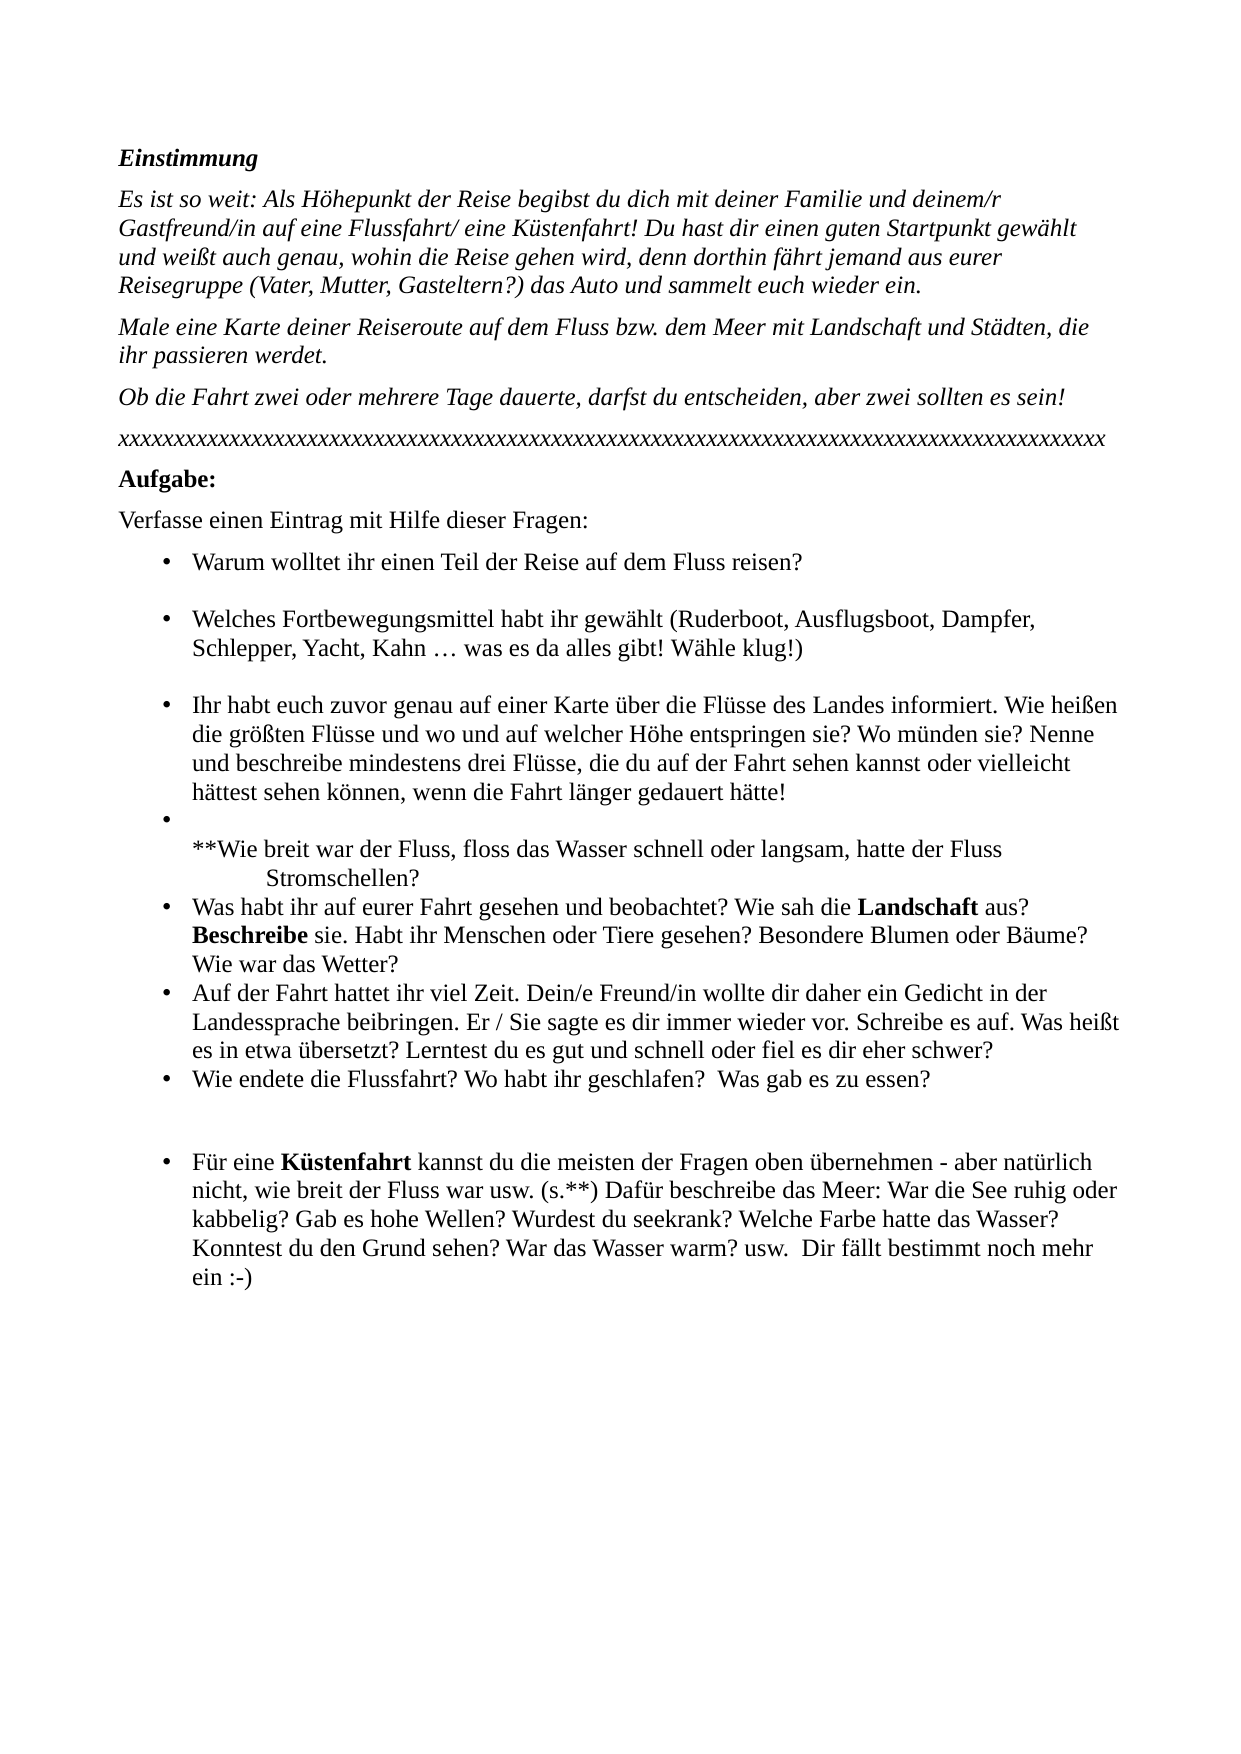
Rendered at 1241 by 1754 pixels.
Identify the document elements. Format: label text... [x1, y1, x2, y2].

list Ihr habt euch zuvor genau auf einer Karte über die Flüsse des Landes informiert. Wie heißen die größten Flüsse und wo und auf welcher Höhe entspringen sie? Wo münden sie? Nenne und beschreibe mindestens drei Flüsse, die du auf der Fahrt sehen kannst oder vielleicht hättest sehen können, wenn die Fahrt länger gedauert hätte! [162, 691, 1122, 806]
list Für eine Küstenfahrt kannst du die meisten der Fragen oben übernehmen - aber natürlich nicht, wie breit der Fluss war usw. (s.**) Dafür beschreibe das Meer: War die See ruhig oder kabbelig? Gab es hohe Wellen? Wurdest du seekrank? Welche Farbe hatte das Wasser? Konntest du den Grund sehen? War das Wasser warm? usw. Dir fällt bestimmt noch mehr ein :-) [162, 1147, 1122, 1319]
text Ob die Fahrt zwei oder mehrere Tage dauerte, darfst du entscheiden, aber zwei sollten es sein! [118, 382, 1122, 411]
text Aufgabe: [118, 464, 1122, 493]
text Es ist so weit: Als Höhepunkt der Reise begibst du dich mit deiner Familie und deinem/r Gastfreund/in auf eine Flussfahrt/ eine Küstenfahrt! Du hast dir einen guten Startpunkt gewählt und weißt auch genau, wohin die Reise gehen wird, denn dorthin fährt jemand aus eurer Reisegruppe (Vater, Mutter, Gasteltern?) das Auto und sammelt euch wieder ein. [118, 184, 1122, 299]
subtitle Einstimmung [118, 143, 1122, 172]
list Wie endete die Flussfahrt? Wo habt ihr geschlafen? Was gab es zu essen? [162, 1064, 1122, 1093]
list Auf der Fahrt hattet ihr viel Zeit. Dein/e Freund/in wollte dir daher ein Gedicht in der Landessprache beibringen. Er / Sie sagte es dir immer wieder vor. Schreibe es auf. Was heißt es in etwa übersetzt? Lerntest du es gut und schnell oder fiel es dir eher schwer? [162, 978, 1122, 1064]
text xxxxxxxxxxxxxxxxxxxxxxxxxxxxxxxxxxxxxxxxxxxxxxxxxxxxxxxxxxxxxxxxxxxxxxxxxxxxxxxxxxxxxxxxx [118, 423, 1122, 452]
list Welches Fortbewegungsmittel habt ihr gewählt (Ruderboot, Ausflugsboot, Dampfer, Schlepper, Yacht, Kahn … was es da alles gibt! Wähle klug!) [162, 604, 1122, 691]
text Male eine Karte deiner Reiseroute auf dem Fluss bzw. dem Meer mit Landschaft und Städten, die ihr passieren werdet. [118, 312, 1122, 369]
list Was habt ihr auf eurer Fahrt gesehen und beobachtet? Wie sah die Landschaft aus? Beschreibe sie. Habt ihr Menschen oder Tiere gesehen? Besondere Blumen oder Bäume? Wie war das Wetter? [162, 892, 1122, 978]
list **Wie breit war der Fluss, floss das Wasser schnell oder langsam, hatte der Fluss Stromschellen? [162, 806, 1122, 892]
text Verfasse einen Eintrag mit Hilfe dieser Fragen: [118, 506, 1122, 534]
list Warum wolltet ihr einen Teil der Reise auf dem Fluss reisen? [162, 547, 1122, 604]
